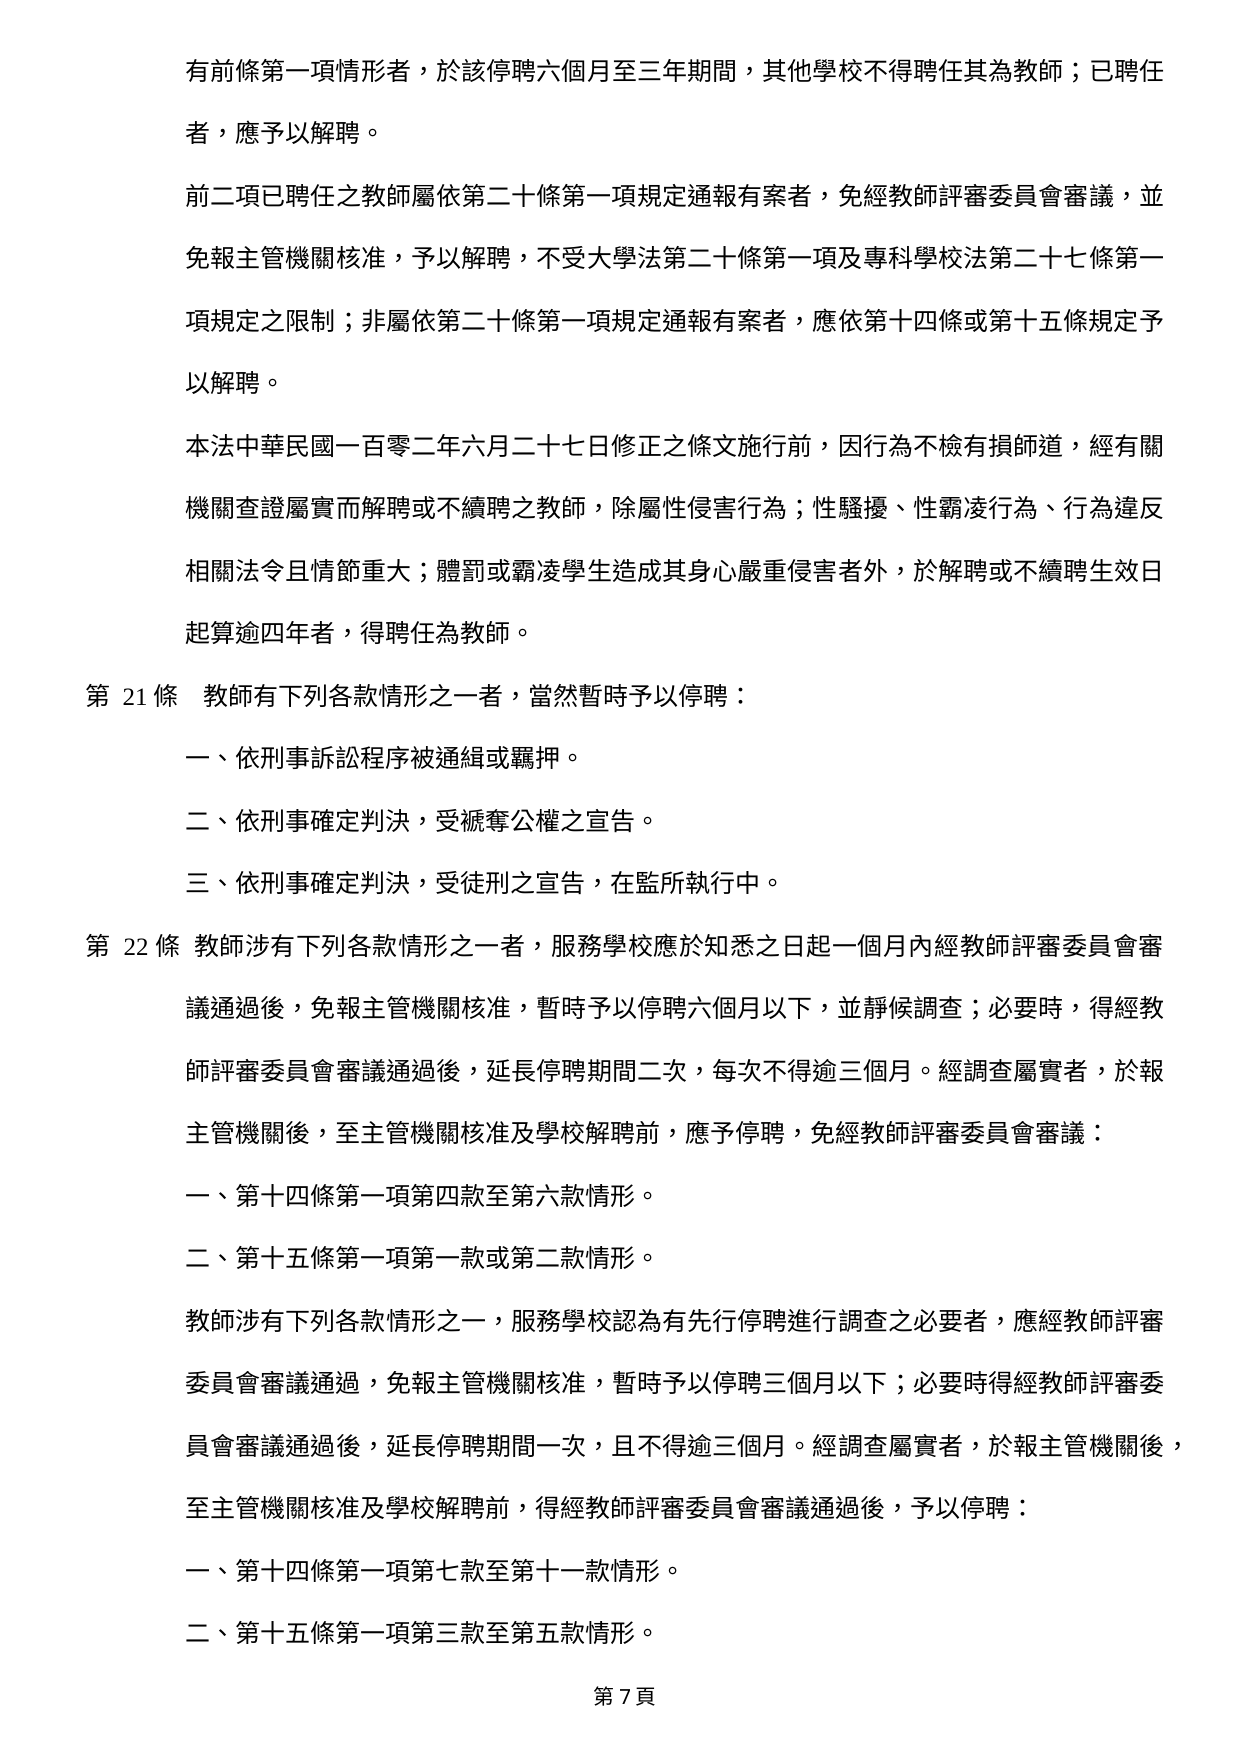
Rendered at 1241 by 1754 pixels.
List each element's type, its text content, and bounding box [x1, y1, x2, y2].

text 二、依刑事確定判決，受褫奪公權之宣告。 [185, 777, 1165, 840]
text 第 21 條 教師有下列各款情形之一者，當然暫時予以停聘： [85, 652, 1165, 715]
text 二、第十五條第一項第一款或第二款情形。 [185, 1215, 1165, 1277]
text 三、依刑事確定判決，受徒刑之宣告，在監所執行中。 [185, 840, 1165, 902]
text 有前條第一項情形者，於該停聘六個月至三年期間，其他學校不得聘任其為教師；已聘任者，應予以解聘。 [185, 27, 1165, 152]
text 教師涉有下列各款情形之一，服務學校認為有先行停聘進行調查之必要者，應經教師評審委員會審議通過，免報主管機關核准，暫時予以停聘三個月以下；必要時得經教師評審委員會審議通過後，延長停聘期間一次，且不得逾三個月。經調查屬實者，於報主管機關後，至主管機關核准及學校解聘前，得經教師評審委員會審議通過後，予以停聘： [185, 1277, 1165, 1527]
text 一、第十四條第一項第四款至第六款情形。 [185, 1152, 1165, 1215]
text 本法中華民國一百零二年六月二十七日修正之條文施行前，因行為不檢有損師道，經有關機關查證屬實而解聘或不續聘之教師，除屬性侵害行為；性騷擾、性霸凌行為、行為違反相關法令且情節重大；體罰或霸凌學生造成其身心嚴重侵害者外，於解聘或不續聘生效日起算逾四年者，得聘任為教師。 [185, 402, 1165, 652]
text 第 22 條 教師涉有下列各款情形之一者，服務學校應於知悉之日起一個月內經教師評審委員會審議通過後，免報主管機關核准，暫時予以停聘六個月以下，並靜候調查；必要時，得經教師評審委員會審議通過後，延長停聘期間二次，每次不得逾三個月。經調查屬實者，於報主管機關後，至主管機關核准及學校解聘前，應予停聘，免經教師評審委員會審議： [85, 902, 1165, 1152]
text 一、第十四條第一項第七款至第十一款情形。 [185, 1527, 1165, 1590]
text 一、依刑事訴訟程序被通緝或羈押。 [185, 715, 1165, 777]
text 前二項已聘任之教師屬依第二十條第一項規定通報有案者，免經教師評審委員會審議，並免報主管機關核准，予以解聘，不受大學法第二十條第一項及專科學校法第二十七條第一項規定之限制；非屬依第二十條第一項規定通報有案者，應依第十四條或第十五條規定予以解聘。 [185, 152, 1165, 402]
text 二、第十五條第一項第三款至第五款情形。 [185, 1590, 1165, 1652]
